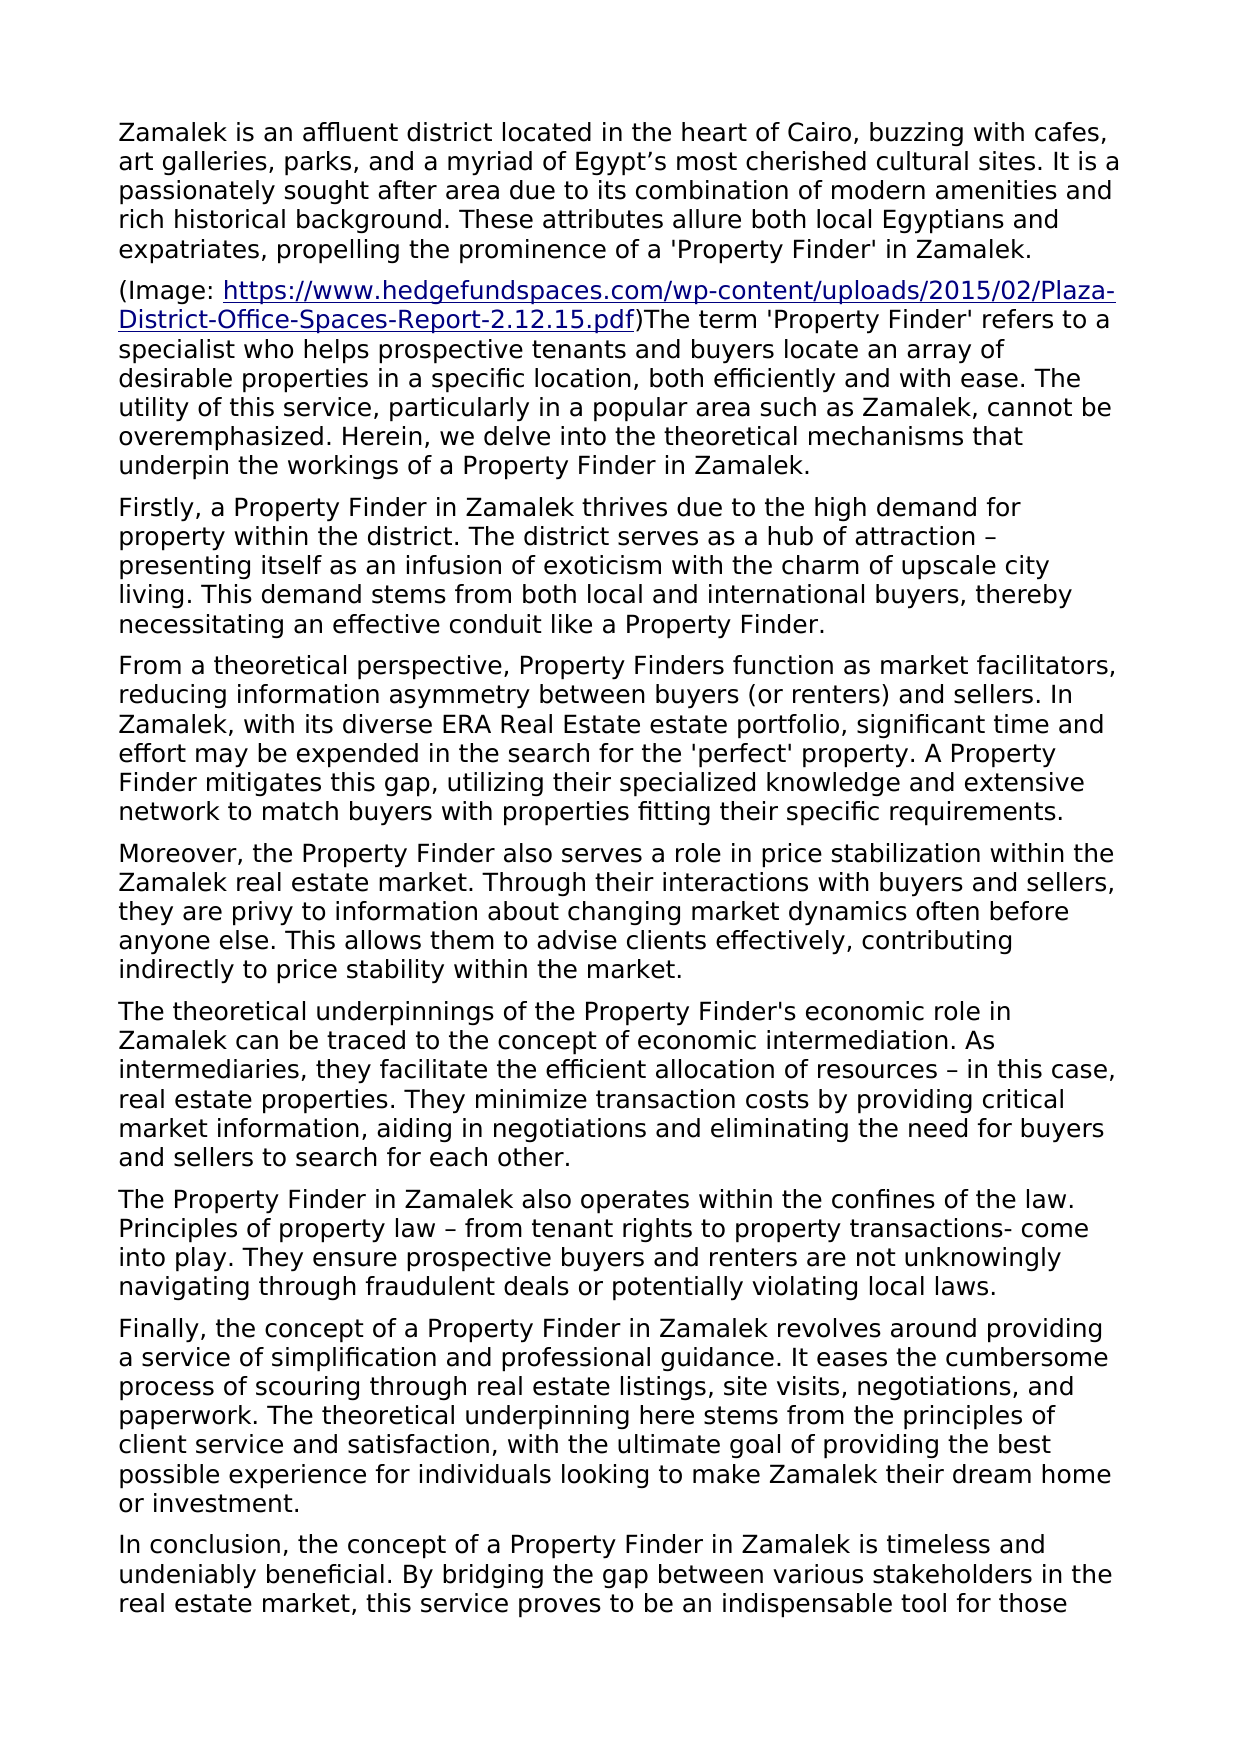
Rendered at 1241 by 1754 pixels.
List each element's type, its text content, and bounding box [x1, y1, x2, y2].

text Moreover, the Property Finder also serves a role in price stabilization within the Zamalek real estate market. Through their interactions with buyers and sellers, they are privy to information about changing market dynamics often before anyone else. This allows them to advise clients effectively, contributing indirectly to price stability within the market. [118, 839, 1122, 985]
text The Property Finder in Zamalek also operates within the confines of the law. Principles of property law – from tenant rights to property transactions- come into play. They ensure prospective buyers and renters are not unknowingly navigating through fraudulent deals or potentially violating local laws. [118, 1185, 1122, 1301]
text Firstly, a Property Finder in Zamalek thrives due to the high demand for property within the district. The district serves as a hub of attraction – presenting itself as an infusion of exoticism with the charm of upscale city living. This demand stems from both local and international buyers, thereby necessitating an effective conduit like a Property Finder. [118, 493, 1122, 639]
text Finally, the concept of a Property Finder in Zamalek revolves around providing a service of simplification and professional guidance. It eases the cumbersome process of scouring through real estate listings, site visits, negotiations, and paperwork. The theoretical underpinning here stems from the principles of client service and satisfaction, with the ultimate goal of providing the best possible experience for individuals looking to make Zamalek their dream home or investment. [118, 1314, 1122, 1518]
text The theoretical underpinnings of the Property Finder's economic role in Zamalek can be traced to the concept of economic intermediation. As intermediaries, they facilitate the efficient allocation of resources – in this case, real estate properties. They minimize transaction costs by providing critical market information, aiding in negotiations and eliminating the need for buyers and sellers to search for each other. [118, 997, 1122, 1172]
text From a theoretical perspective, Property Finders function as market facilitators, reducing information asymmetry between buyers (or renters) and sellers. In Zamalek, with its diverse ERA Real Estate estate portfolio, significant time and effort may be expended in the search for the 'perfect' property. A Property Finder mitigates this gap, utilizing their specialized knowledge and extensive network to match buyers with properties fitting their specific requirements. [118, 651, 1122, 826]
text (Image: https://www.hedgefundspaces.com/wp-content/uploads/2015/02/Plaza-District-Office-Spaces-Report-2.12.15.pdf)The term 'Property Finder' refers to a specialist who helps prospective tenants and buyers locate an array of desirable properties in a specific location, both efficiently and with ease. The utility of this service, particularly in a popular area such as Zamalek, cannot be overemphasized. Herein, we delve into the theoretical mechanisms that underpin the workings of a Property Finder in Zamalek. [118, 276, 1122, 481]
text In conclusion, the concept of a Property Finder in Zamalek is timeless and undeniably beneficial. By bridging the gap between various stakeholders in the real estate market, this service proves to be an indispensable tool for those [118, 1531, 1122, 1618]
text Zamalek is an affluent district located in the heart of Cairo, buzzing with cafes, art galleries, parks, and a myriad of Egypt’s most cherished cultural sites. It is a passionately sought after area due to its combination of modern amenities and rich historical background. These attributes allure both local Egyptians and expatriates, propelling the prominence of a 'Property Finder' in Zamalek. [118, 118, 1122, 264]
